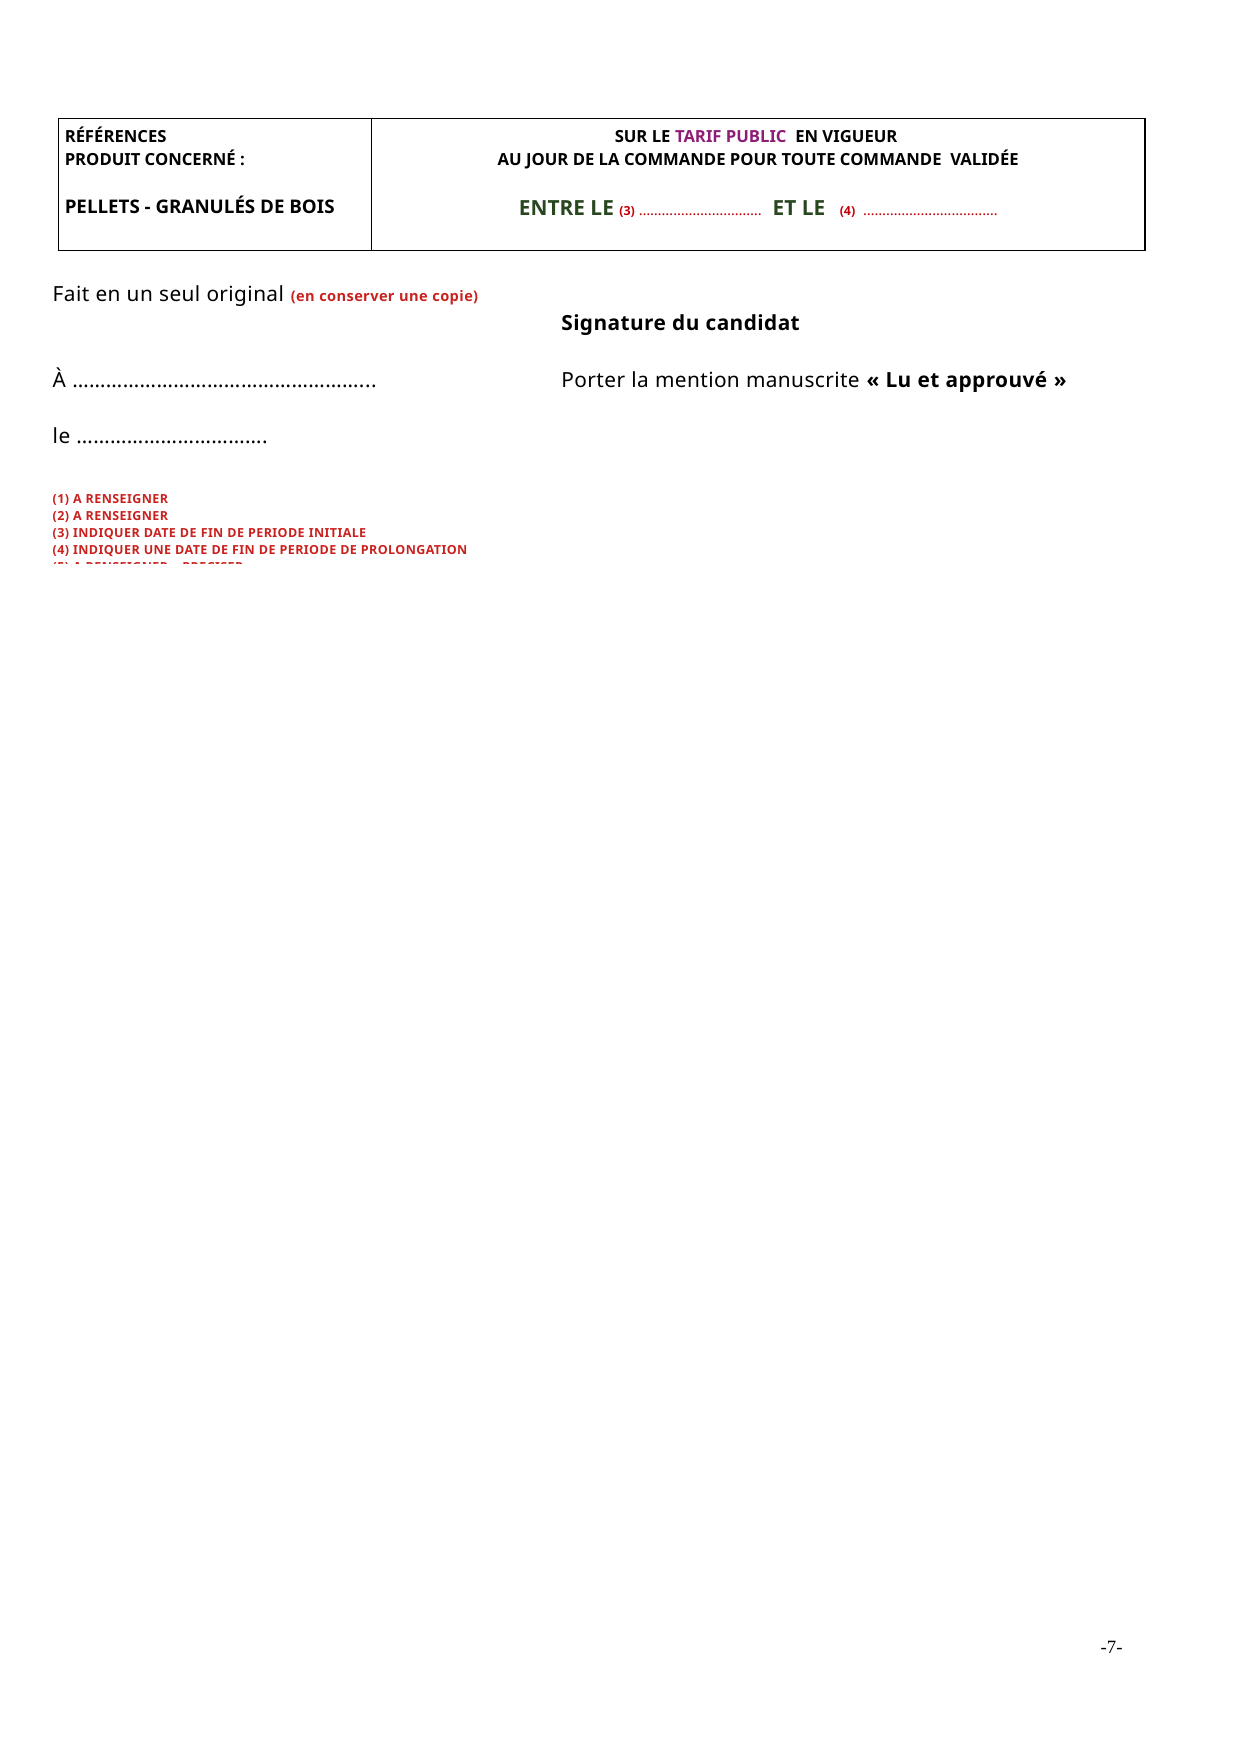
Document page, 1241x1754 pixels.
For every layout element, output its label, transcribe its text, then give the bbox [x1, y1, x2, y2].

table_header RéFéRENCES PRODUIT concerné : PELLETS - GRANULéS DE BOIS [59, 119, 371, 250]
table_header SUR LE TARIF PUBLIC en vigueur AU JOUR DE LA COMMANDe POUR TOUTE COMMANDE VALIDéE ENTRE LE (3) ……………….…………. ET LE (4) ………………..………..…. [372, 119, 1144, 250]
table_header Fait en un seul original (en conserver une copie) À ……………………………………………... le ……………………………. (1) A renseigner (2) A RENSEIGNER (3) INDIQUER DATE DE FIN DE PERIODE initiale (4) INDIQUER UNE DATE DE FIN DE PERIODE de prolongation (5) A RENSEIGNER – preciser (6) A PRECISER [53, 279, 561, 563]
table_header Signature du candidat Porter la mention manuscrite « Lu et approuvé » [561, 279, 1134, 563]
